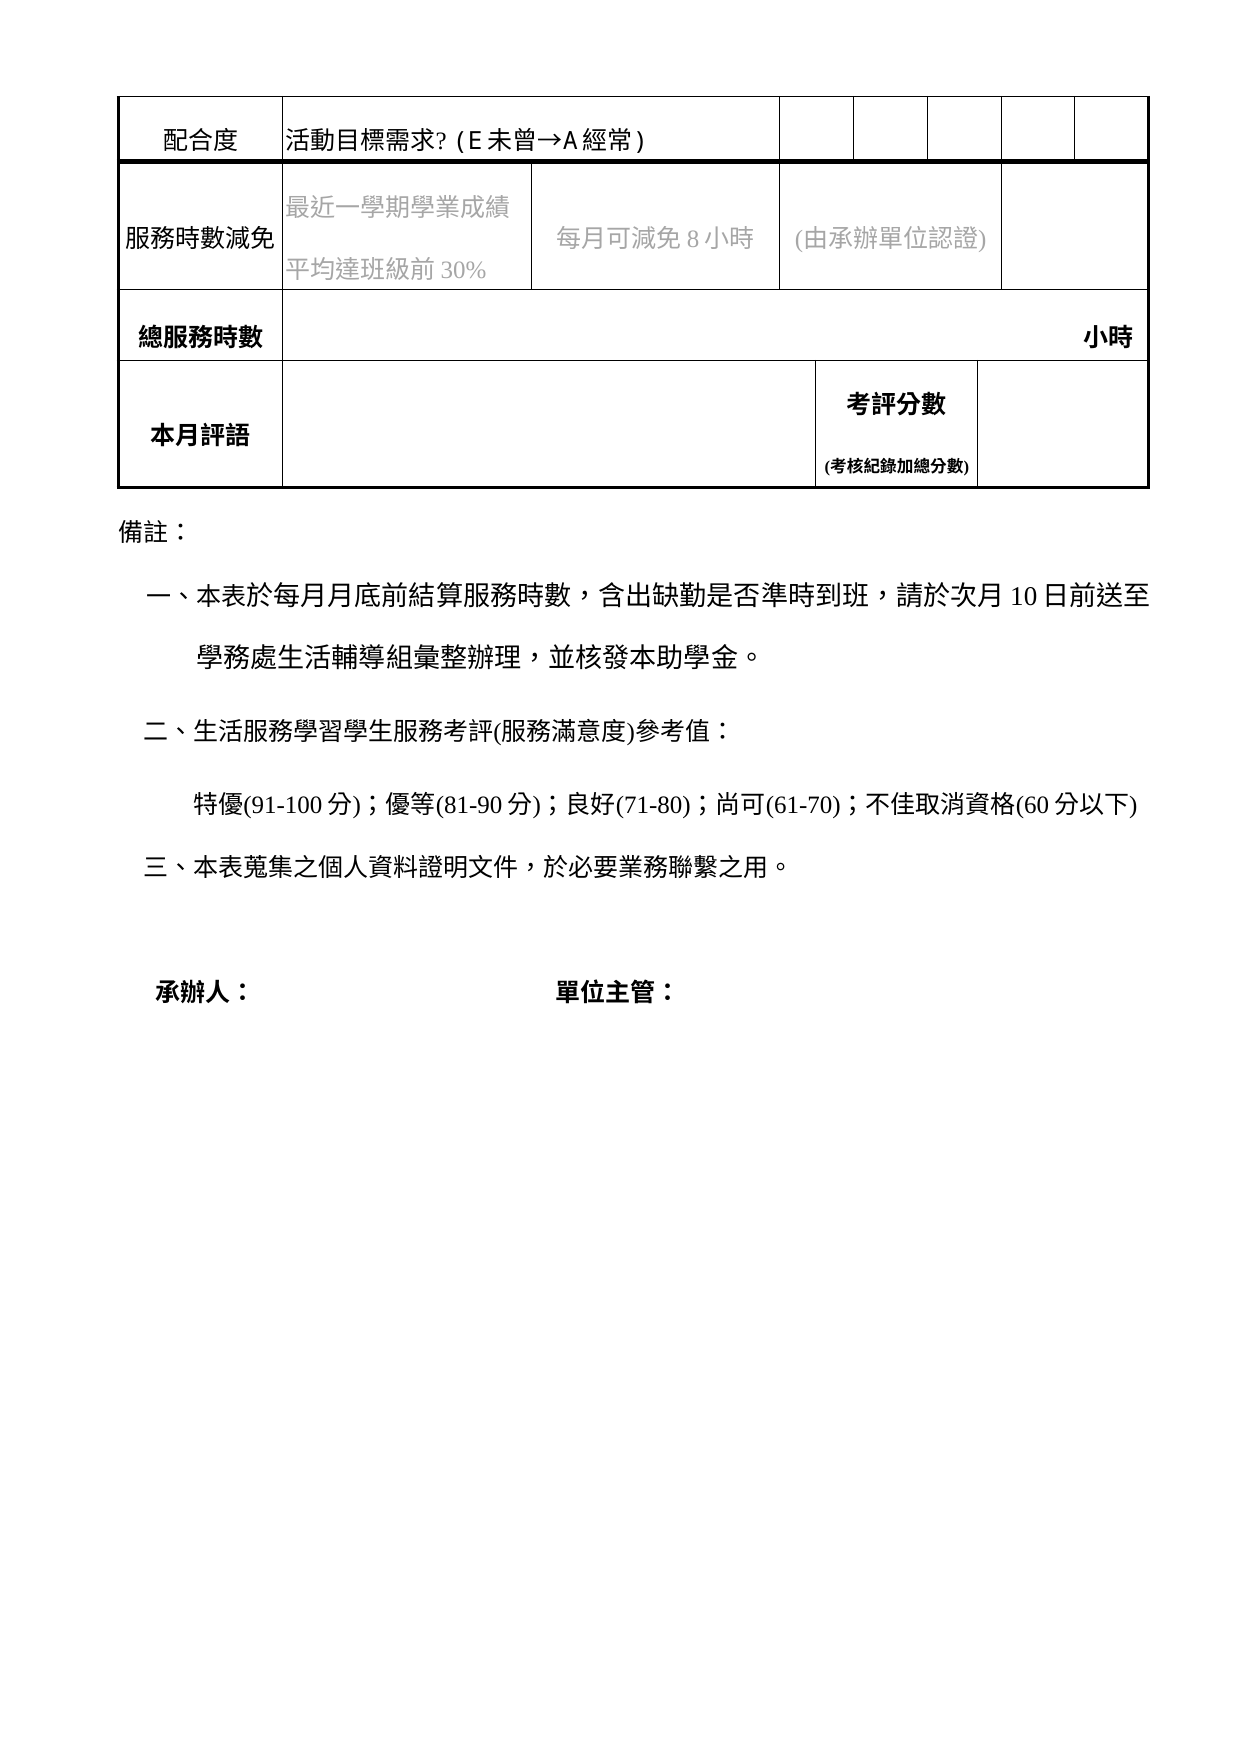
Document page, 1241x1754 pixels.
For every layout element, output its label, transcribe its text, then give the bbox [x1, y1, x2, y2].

table_cell [780, 97, 853, 159]
text 備註： [118, 489, 1152, 551]
table_cell [1002, 97, 1074, 159]
table_cell 本月評語 [120, 361, 282, 486]
table_cell [1002, 164, 1147, 289]
text 三、本表蒐集之個人資料證明文件，於必要業務聯繫之用。 [143, 824, 1152, 886]
table_cell [1075, 97, 1147, 159]
table_cell 小時 [283, 290, 1147, 360]
table_cell 每月可減免8小時 [532, 164, 779, 289]
table_cell (由承辦單位認證) [780, 164, 1001, 289]
table_cell 配合度 [120, 97, 282, 159]
table_cell [283, 361, 815, 486]
table_cell 最近一學期學業成績平均達班級前30% [283, 164, 531, 289]
table_cell [928, 97, 1001, 159]
table_cell [978, 361, 1147, 486]
text 一、本表於每月月底前結算服務時數，含出缺勤是否準時到班，請於次月10日前送至學務處生活輔導組彙整辦理，並核發本助學金。 [146, 551, 1152, 676]
table_cell 服務時數減免 [120, 164, 282, 289]
table_cell 總服務時數 [120, 290, 282, 360]
text 特優(91-100分)；優等(81-90分)；良好(71-80)；尚可(61-70)；不佳取消資格(60分以下) [143, 761, 1152, 824]
table_cell 考評分數 (考核紀錄加總分數) [816, 361, 977, 486]
table_cell 活動目標需求? (E未曾→A經常) [283, 97, 779, 159]
table_cell [854, 97, 927, 159]
text 二、生活服務學習學生服務考評(服務滿意度)參考值： [143, 688, 1152, 750]
text 承辦人： 單位主管： [118, 949, 1152, 1011]
